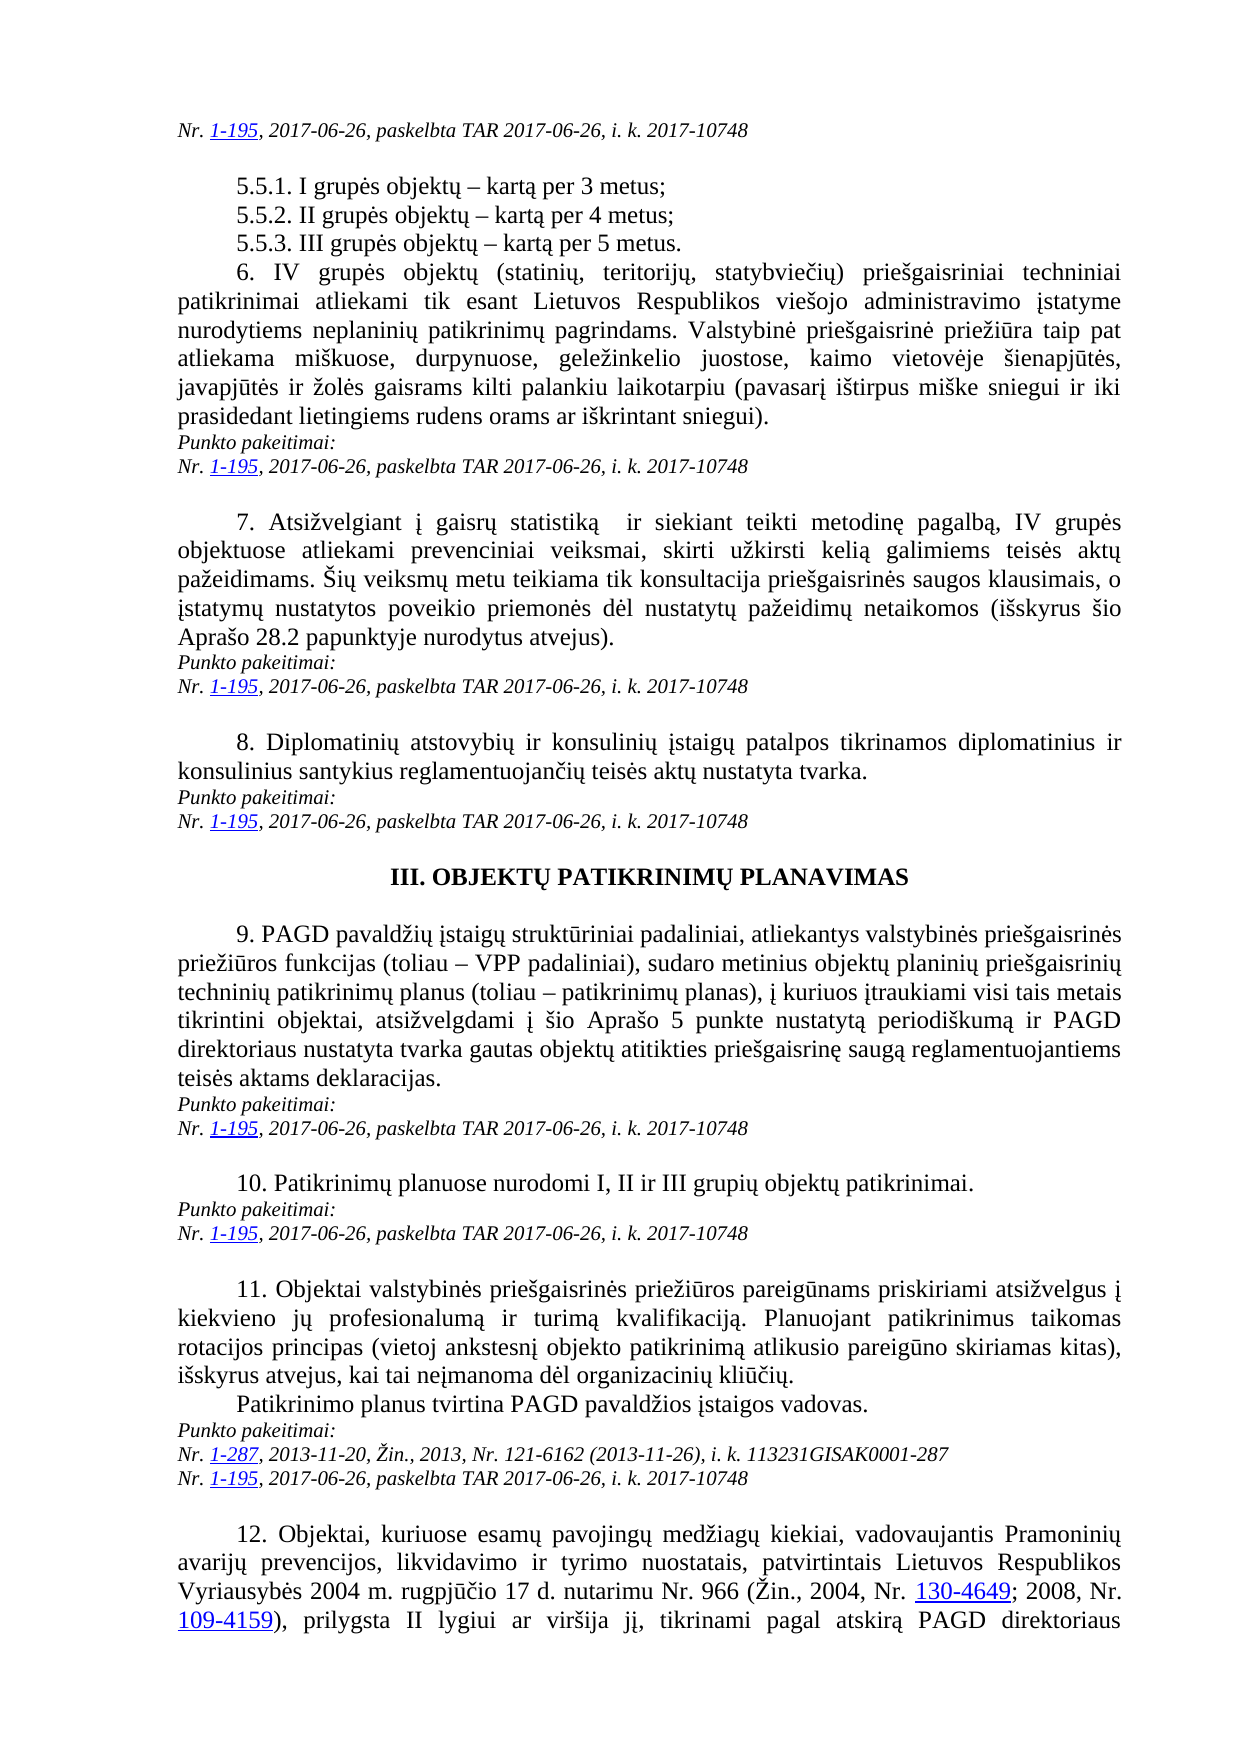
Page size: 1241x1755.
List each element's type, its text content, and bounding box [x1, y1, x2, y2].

text III. OBJEKTŲ PATIKRINIMŲ PLANAVIMAS [177, 862, 1122, 890]
text Punkto pakeitimai: [177, 1418, 1122, 1442]
text Punkto pakeitimai: [177, 785, 1122, 809]
text Nr. 1-195, 2017-06-26, paskelbta TAR 2017-06-26, i. k. 2017-10748 [177, 118, 1122, 142]
text Patikrinimo planus tvirtina PAGD pavaldžios įstaigos vadovas. [177, 1389, 1122, 1418]
text Nr. 1-195, 2017-06-26, paskelbta TAR 2017-06-26, i. k. 2017-10748 [177, 674, 1122, 698]
text Nr. 1-195, 2017-06-26, paskelbta TAR 2017-06-26, i. k. 2017-10748 [177, 1116, 1122, 1140]
text Nr. 1-195, 2017-06-26, paskelbta TAR 2017-06-26, i. k. 2017-10748 [177, 1221, 1122, 1245]
text 10. Patikrinimų planuose nurodomi I, II ir III grupių objektų patikrinimai. [177, 1168, 1122, 1197]
text Nr. 1-195, 2017-06-26, paskelbta TAR 2017-06-26, i. k. 2017-10748 [177, 809, 1122, 833]
text Punkto pakeitimai: [177, 430, 1122, 454]
text Nr. 1-195, 2017-06-26, paskelbta TAR 2017-06-26, i. k. 2017-10748 [177, 454, 1122, 478]
text Punkto pakeitimai: [177, 650, 1122, 674]
text 5.5.3. III grupės objektų – kartą per 5 metus. [177, 228, 1122, 257]
text 5.5.2. II grupės objektų – kartą per 4 metus; [177, 200, 1122, 228]
text Punkto pakeitimai: [177, 1197, 1122, 1221]
text Nr. 1-287, 2013-11-20, Žin., 2013, Nr. 121-6162 (2013-11-26), i. k. 113231GISAK0001-287 [177, 1442, 1122, 1466]
text 7. Atsižvelgiant į gaisrų statistiką ir siekiant teikti metodinę pagalbą, IV grupės objektuose atliekami prevenciniai veiksmai, skirti užkirsti kelią galimiems teisės aktų pažeidimams. Šių veiksmų metu teikiama tik konsultacija priešgaisrinės saugos klausimais, o įstatymų nustatytos poveikio priemonės dėl nustatytų pažeidimų netaikomos (išskyrus šio Aprašo 28.2 papunktyje nurodytus atvejus). [177, 507, 1122, 650]
text 11. Objektai valstybinės priešgaisrinės priežiūros pareigūnams priskiriami atsižvelgus į kiekvieno jų profesionalumą ir turimą kvalifikaciją. Planuojant patikrinimus taikomas rotacijos principas (vietoj ankstesnį objekto patikrinimą atlikusio pareigūno skiriamas kitas), išskyrus atvejus, kai tai neįmanoma dėl organizacinių kliūčių. [177, 1274, 1122, 1389]
text 6. IV grupės objektų (statinių, teritorijų, statybviečių) priešgaisriniai techniniai patikrinimai atliekami tik esant Lietuvos Respublikos viešojo administravimo įstatyme nurodytiems neplaninių patikrinimų pagrindams. Valstybinė priešgaisrinė priežiūra taip pat atliekama miškuose, durpynuose, geležinkelio juostose, kaimo vietovėje šienapjūtės, javapjūtės ir žolės gaisrams kilti palankiu laikotarpiu (pavasarį ištirpus miške sniegui ir iki prasidedant lietingiems rudens orams ar iškrintant sniegui). [177, 257, 1122, 430]
text Punkto pakeitimai: [177, 1092, 1122, 1116]
text Nr. 1-195, 2017-06-26, paskelbta TAR 2017-06-26, i. k. 2017-10748 [177, 1466, 1122, 1490]
text 12. Objektai, kuriuose esamų pavojingų medžiagų kiekiai, vadovaujantis Pramoninių avarijų prevencijos, likvidavimo ir tyrimo nuostatais, patvirtintais Lietuvos Respublikos Vyriausybės 2004 m. rugpjūčio 17 d. nutarimu Nr. 966 (Žin., 2004, Nr. 130-4649; 2008, Nr. 109-4159), prilygsta II lygiui ar viršija jį, tikrinami pagal atskirą PAGD direktoriaus [177, 1519, 1122, 1634]
text 8. Diplomatinių atstovybių ir konsulinių įstaigų patalpos tikrinamos diplomatinius ir konsulinius santykius reglamentuojančių teisės aktų nustatyta tvarka. [177, 727, 1122, 785]
text 5.5.1. I grupės objektų – kartą per 3 metus; [177, 171, 1122, 200]
text 9. PAGD pavaldžių įstaigų struktūriniai padaliniai, atliekantys valstybinės priešgaisrinės priežiūros funkcijas (toliau – VPP padaliniai), sudaro metinius objektų planinių priešgaisrinių techninių patikrinimų planus (toliau – patikrinimų planas), į kuriuos įtraukiami visi tais metais tikrintini objektai, atsižvelgdami į šio Aprašo 5 punkte nustatytą periodiškumą ir PAGD direktoriaus nustatyta tvarka gautas objektų atitikties priešgaisrinę saugą reglamentuojantiems teisės aktams deklaracijas. [177, 919, 1122, 1092]
